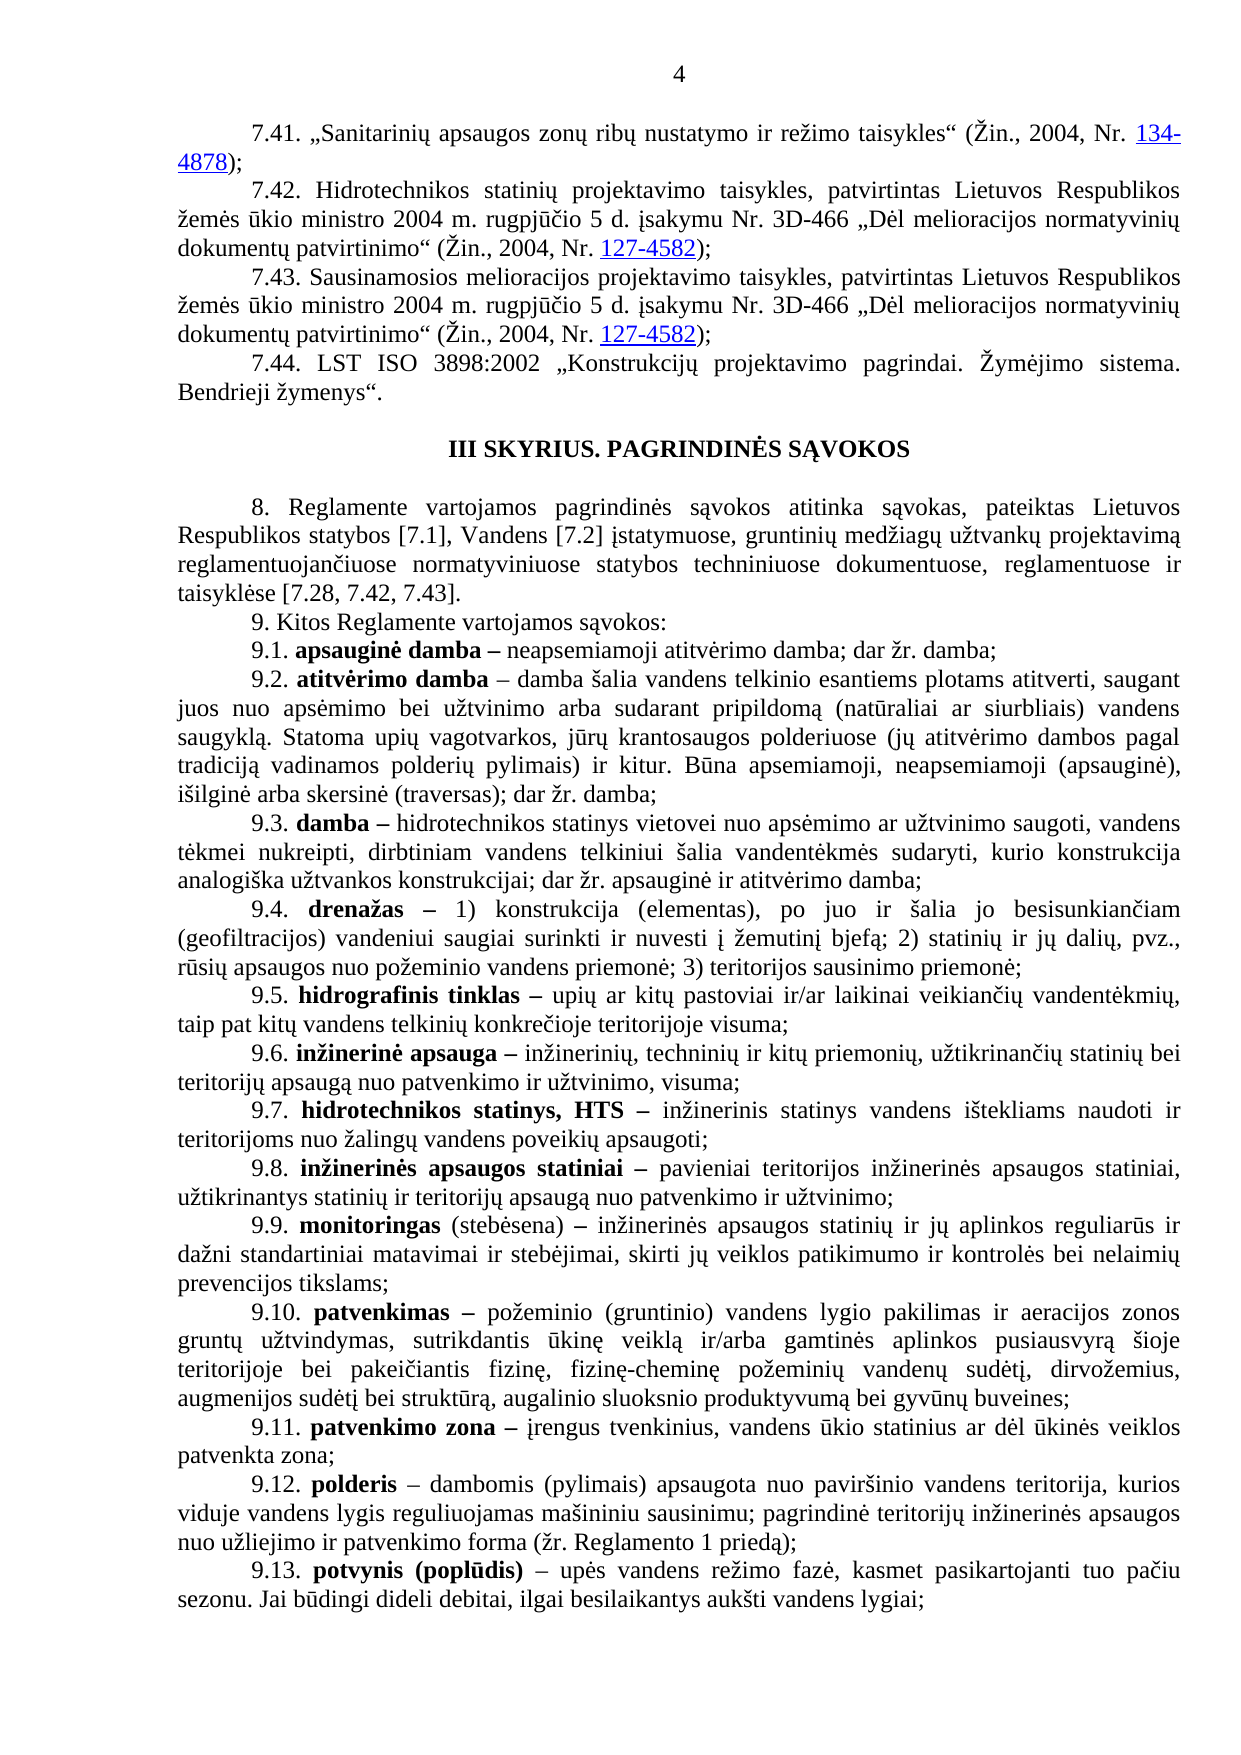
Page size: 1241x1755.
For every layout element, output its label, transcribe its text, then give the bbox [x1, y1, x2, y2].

text 9.9. monitoringas (stebėsena) – inžinerinės apsaugos statinių ir jų aplinkos reguliarūs ir dažni standartiniai matavimai ir stebėjimai, skirti jų veiklos patikimumo ir kontrolės bei nelaimių prevencijos tikslams; [177, 1211, 1181, 1297]
text 7.43. Sausinamosios melioracijos projektavimo taisykles, patvirtintas Lietuvos Respublikos žemės ūkio ministro 2004 m. rugpjūčio 5 d. įsakymu Nr. 3D-466 „Dėl melioracijos normatyvinių dokumentų patvirtinimo“ (Žin., 2004, Nr. 127-4582); [177, 262, 1181, 348]
text 7.44. LST ISO 3898:2002 „Konstrukcijų projektavimo pagrindai. Žymėjimo sistema. Bendrieji žymenys“. [177, 348, 1181, 406]
text 9.11. patvenkimo zona – įrengus tvenkinius, vandens ūkio statinius ar dėl ūkinės veiklos patvenkta zona; [177, 1412, 1181, 1469]
text III SKYRIUS. Pagrindinės sąvokos [177, 434, 1181, 463]
text 9.7. hidrotechnikos statinys, HTS – inžinerinis statinys vandens ištekliams naudoti ir teritorijoms nuo žalingų vandens poveikių apsaugoti; [177, 1096, 1181, 1153]
text 8. Reglamente vartojamos pagrindinės sąvokos atitinka sąvokas, pateiktas Lietuvos Respublikos statybos [7.1], Vandens [7.2] įstatymuose, gruntinių medžiagų užtvankų projektavimą reglamentuojančiuose normatyviniuose statybos techniniuose dokumentuose, reglamentuose ir taisyklėse [7.28, 7.42, 7.43]. [177, 492, 1181, 607]
text 7.42. Hidrotechnikos statinių projektavimo taisykles, patvirtintas Lietuvos Respublikos žemės ūkio ministro 2004 m. rugpjūčio 5 d. įsakymu Nr. 3D-466 „Dėl melioracijos normatyvinių dokumentų patvirtinimo“ (Žin., 2004, Nr. 127-4582); [177, 176, 1181, 262]
text 9.12. polderis – dambomis (pylimais) apsaugota nuo paviršinio vandens teritorija, kurios viduje vandens lygis reguliuojamas mašininiu sausinimu; pagrindinė teritorijų inžinerinės apsaugos nuo užliejimo ir patvenkimo forma (žr. Reglamento 1 priedą); [177, 1469, 1181, 1556]
text 9.8. inžinerinės apsaugos statiniai – pavieniai teritorijos inžinerinės apsaugos statiniai, užtikrinantys statinių ir teritorijų apsaugą nuo patvenkimo ir užtvinimo; [177, 1153, 1181, 1211]
text 9.6. inžinerinė apsauga – inžinerinių, techninių ir kitų priemonių, užtikrinančių statinių bei teritorijų apsaugą nuo patvenkimo ir užtvinimo, visuma; [177, 1038, 1181, 1096]
text 9. Kitos Reglamente vartojamos sąvokos: [177, 607, 1181, 636]
text 9.13. potvynis (poplūdis) – upės vandens režimo fazė, kasmet pasikartojanti tuo pačiu sezonu. Jai būdingi dideli debitai, ilgai besilaikantys aukšti vandens lygiai; [177, 1556, 1181, 1613]
text 9.10. patvenkimas – požeminio (gruntinio) vandens lygio pakilimas ir aeracijos zonos gruntų užtvindymas, sutrikdantis ūkinę veiklą ir/arba gamtinės aplinkos pusiausvyrą šioje teritorijoje bei pakeičiantis fizinę, fizinę-cheminę požeminių vandenų sudėtį, dirvožemius, augmenijos sudėtį bei struktūrą, augalinio sluoksnio produktyvumą bei gyvūnų buveines; [177, 1297, 1181, 1412]
text 9.5. hidrografinis tinklas – upių ar kitų pastoviai ir/ar laikinai veikiančių vandentėkmių, taip pat kitų vandens telkinių konkrečioje teritorijoje visuma; [177, 981, 1181, 1038]
text 9.2. atitvėrimo damba – damba šalia vandens telkinio esantiems plotams atitverti, saugant juos nuo apsėmimo bei užtvinimo arba sudarant pripildomą (natūraliai ar siurbliais) vandens saugyklą. Statoma upių vagotvarkos, jūrų krantosaugos polderiuose (jų atitvėrimo dambos pagal tradiciją vadinamos polderių pylimais) ir kitur. Būna apsemiamoji, neapsemiamoji (apsauginė), išilginė arba skersinė (traversas); dar žr. damba; [177, 664, 1181, 808]
text 9.4. drenažas – 1) konstrukcija (elementas), po juo ir šalia jo besisunkiančiam (geofiltracijos) vandeniui saugiai surinkti ir nuvesti į žemutinį bjefą; 2) statinių ir jų dalių, pvz., rūsių apsaugos nuo požeminio vandens priemonė; 3) teritorijos sausinimo priemonė; [177, 894, 1181, 981]
text 7.41. „Sanitarinių apsaugos zonų ribų nustatymo ir režimo taisykles“ (Žin., 2004, Nr. 134-4878); [177, 118, 1181, 176]
text 9.3. damba – hidrotechnikos statinys vietovei nuo apsėmimo ar užtvinimo saugoti, vandens tėkmei nukreipti, dirbtiniam vandens telkiniui šalia vandentėkmės sudaryti, kurio konstrukcija analogiška užtvankos konstrukcijai; dar žr. apsauginė ir atitvėrimo damba; [177, 808, 1181, 894]
text 9.1. apsauginė damba – neapsemiamoji atitvėrimo damba; dar žr. damba; [177, 636, 1181, 664]
